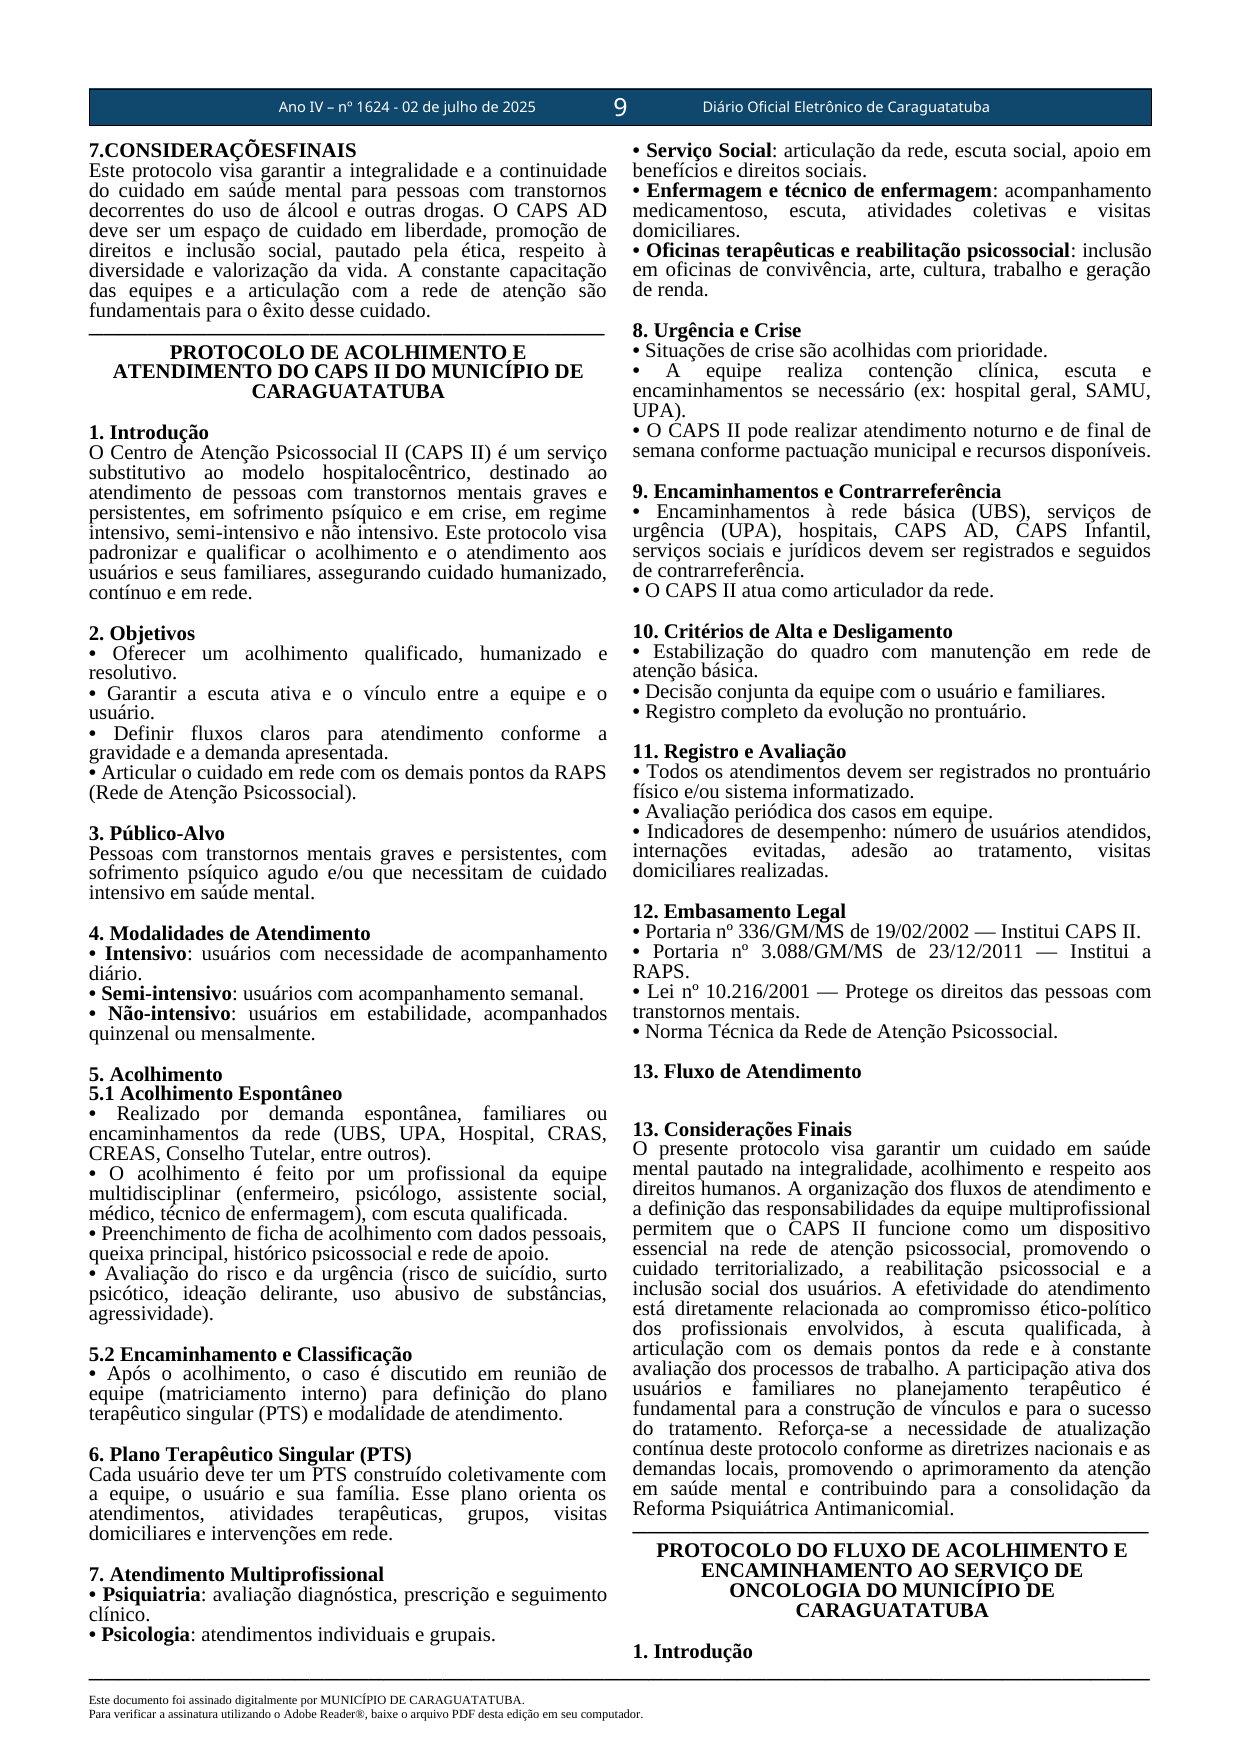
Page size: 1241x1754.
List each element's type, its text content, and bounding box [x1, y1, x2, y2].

text • Avaliação periódica dos casos em equipe. [632, 803, 1152, 822]
text 12. Embasamento Legal [632, 903, 1152, 923]
text 1. Introdução [88, 424, 608, 444]
text 5.1 Acolhimento Espontâneo [88, 1085, 608, 1105]
text 1. Introdução [632, 1642, 1152, 1662]
text • Preenchimento de ficha de acolhimento com dados pessoais, queixa principal, histórico psicossocial e rede de apoio. [88, 1225, 608, 1264]
text • Avaliação do risco e da urgência (risco de suicídio, surto psicótico, ideação delirante, uso abusivo de substâncias, agressividade). [88, 1264, 608, 1324]
text O Centro de Atenção Psicossocial II (CAPS II) é um serviço substitutivo ao modelo hospitalocêntrico, destinado ao atendimento de pessoas com transtornos mentais graves e persistentes, em sofrimento psíquico e em crise, em regime intensivo, semi-intensivo e não intensivo. Este protocolo visa padronizar e qualificar o acolhimento e o atendimento aos usuários e seus familiares, assegurando cuidado humanizado, contínuo e em rede. [88, 444, 608, 604]
text 7. Atendimento Multiprofissional [88, 1566, 608, 1586]
text • Situações de crise são acolhidas com prioridade. [632, 342, 1152, 362]
text 9. Encaminhamentos e Contrarreferência [632, 482, 1152, 502]
text • O CAPS II pode realizar atendimento noturno e de final de semana conforme pactuação municipal e recursos disponíveis. [632, 422, 1152, 462]
text • Indicadores de desempenho: número de usuários atendidos, internações evitadas, adesão ao tratamento, visitas domiciliares realizadas. [632, 822, 1152, 882]
text • Serviço Social: articulação da rede, escuta social, apoio em benefícios e direitos sociais. [632, 142, 1152, 182]
text • Não-intensivo: usuários em estabilidade, acompanhados quinzenal ou mensalmente. [88, 1004, 608, 1044]
text 8. Urgência e Crise [632, 322, 1152, 342]
text PROTOCOLO DE ACOLHIMENTO E ATENDIMENTO DO CAPS II DO MUNICÍPIO DE CARAGUATATUBA [88, 343, 608, 403]
text 7.CONSIDERAÇÕESFINAIS [88, 142, 608, 162]
text 11. Registro e Avaliação [632, 743, 1152, 763]
text • Intensivo: usuários com necessidade de acompanhamento diário. [88, 945, 608, 985]
text • Após o acolhimento, o caso é discutido em reunião de equipe (matriciamento interno) para definição do plano terapêutico singular (PTS) e modalidade de atendimento. [88, 1365, 608, 1425]
text • Oferecer um acolhimento qualificado, humanizado e resolutivo. [88, 644, 608, 684]
text Cada usuário deve ter um PTS construído coletivamente com a equipe, o usuário e sua família. Esse plano orienta os atendimentos, atividades terapêuticas, grupos, visitas domiciliares e intervenções em rede. [88, 1465, 608, 1545]
text • Garantir a escuta ativa e o vínculo entre a equipe e o usuário. [88, 684, 608, 724]
text • Estabilização do quadro com manutenção em rede de atenção básica. [632, 642, 1152, 682]
text • Encaminhamentos à rede básica (UBS), serviços de urgência (UPA), hospitais, CAPS AD, CAPS Infantil, serviços sociais e jurídicos devem ser registrados e seguidos de contrarreferência. [632, 502, 1152, 582]
text 2. Objetivos [88, 624, 608, 644]
text • Portaria nº 336/GM/MS de 19/02/2002 — Institui CAPS II. [632, 923, 1152, 943]
text • Norma Técnica da Rede de Atenção Psicossocial. [632, 1023, 1152, 1042]
text 4. Modalidades de Atendimento [88, 925, 608, 945]
text O presente protocolo visa garantir um cuidado em saúde mental pautado na integralidade, acolhimento e respeito aos direitos humanos. A organização dos fluxos de atendimento e a definição das responsabilidades da equipe multiprofissional permitem que o CAPS II funcione como um dispositivo essencial na rede de atenção psicossocial, promovendo o cuidado territorializado, a reabilitação psicossocial e a inclusão social dos usuários. A efetividade do atendimento está diretamente relacionada ao compromisso ético-político dos profissionais envolvidos, à escuta qualificada, à articulação com os demais pontos da rede e à constante avaliação dos processos de trabalho. A participação ativa dos usuários e familiares no planejamento terapêutico é fundamental para a construção de vínculos e para o sucesso do tratamento. Reforça-se a necessidade de atualização contínua deste protocolo conforme as diretrizes nacionais e as demandas locais, promovendo o aprimoramento da atenção em saúde mental e contribuindo para a consolidação da Reforma Psiquiátrica Antimanicomial. [632, 1140, 1152, 1520]
text • A equipe realiza contenção clínica, escuta e encaminhamentos se necessário (ex: hospital geral, SAMU, UPA). [632, 362, 1152, 422]
text Pessoas com transtornos mentais graves e persistentes, com sofrimento psíquico agudo e/ou que necessitam de cuidado intensivo em saúde mental. [88, 844, 608, 904]
text ─────────────────────────────────── [632, 1520, 1152, 1542]
text 6. Plano Terapêutico Singular (PTS) [88, 1446, 608, 1465]
text • Definir fluxos claros para atendimento conforme a gravidade e a demanda apresentada. [88, 724, 608, 764]
text • Decisão conjunta da equipe com o usuário e familiares. [632, 682, 1152, 702]
text 5.2 Encaminhamento e Classificação [88, 1345, 608, 1365]
text 13. Considerações Finais [632, 1120, 1152, 1140]
text • Realizado por demanda espontânea, familiares ou encaminhamentos da rede (UBS, UPA, Hospital, CRAS, CREAS, Conselho Tutelar, entre outros). [88, 1105, 608, 1165]
text PROTOCOLO DO FLUXO DE ACOLHIMENTO E ENCAMINHAMENTO AO SERVIÇO DE ONCOLOGIA DO MUNICÍPIO DE CARAGUATATUBA [632, 1542, 1152, 1622]
text • Registro completo da evolução no prontuário. [632, 702, 1152, 722]
text • O CAPS II atua como articulador da rede. [632, 582, 1152, 602]
text • Portaria nº 3.088/GM/MS de 23/12/2011 — Institui a RAPS. [632, 943, 1152, 983]
text 5. Acolhimento [88, 1065, 608, 1085]
text • Articular o cuidado em rede com os demais pontos da RAPS (Rede de Atenção Psicossocial). [88, 764, 608, 804]
text • Enfermagem e técnico de enfermagem: acompanhamento medicamentoso, escuta, atividades coletivas e visitas domiciliares. [632, 182, 1152, 242]
text • Lei nº 10.216/2001 — Protege os direitos das pessoas com transtornos mentais. [632, 983, 1152, 1023]
text • Oficinas terapêuticas e reabilitação psicossocial: inclusão em oficinas de convivência, arte, cultura, trabalho e geração de renda. [632, 242, 1152, 301]
text 3. Público-Alvo [88, 824, 608, 844]
text Este protocolo visa garantir a integralidade e a continuidade do cuidado em saúde mental para pessoas com transtornos decorrentes do uso de álcool e outras drogas. O CAPS AD deve ser um espaço de cuidado em liberdade, promoção de direitos e inclusão social, pautado pela ética, respeito à diversidade e valorização da vida. A constante capacitação das equipes e a articulação com a rede de atenção são fundamentais para o êxito desse cuidado. [88, 162, 608, 322]
text 13. Fluxo de Atendimento [632, 1063, 1152, 1083]
text • Semi-intensivo: usuários com acompanhamento semanal. [88, 985, 608, 1004]
text • O acolhimento é feito por um profissional da equipe multidisciplinar (enfermeiro, psicólogo, assistente social, médico, técnico de enfermagem), com escuta qualificada. [88, 1165, 608, 1225]
text 10. Critérios de Alta e Desligamento [632, 623, 1152, 642]
text ─────────────────────────────────── [88, 322, 608, 343]
text • Todos os atendimentos devem ser registrados no prontuário físico e/ou sistema informatizado. [632, 763, 1152, 803]
text • Psiquiatria: avaliação diagnóstica, prescrição e seguimento clínico. [88, 1586, 608, 1626]
text • Psicologia: atendimentos individuais e grupais. [88, 1626, 608, 1646]
